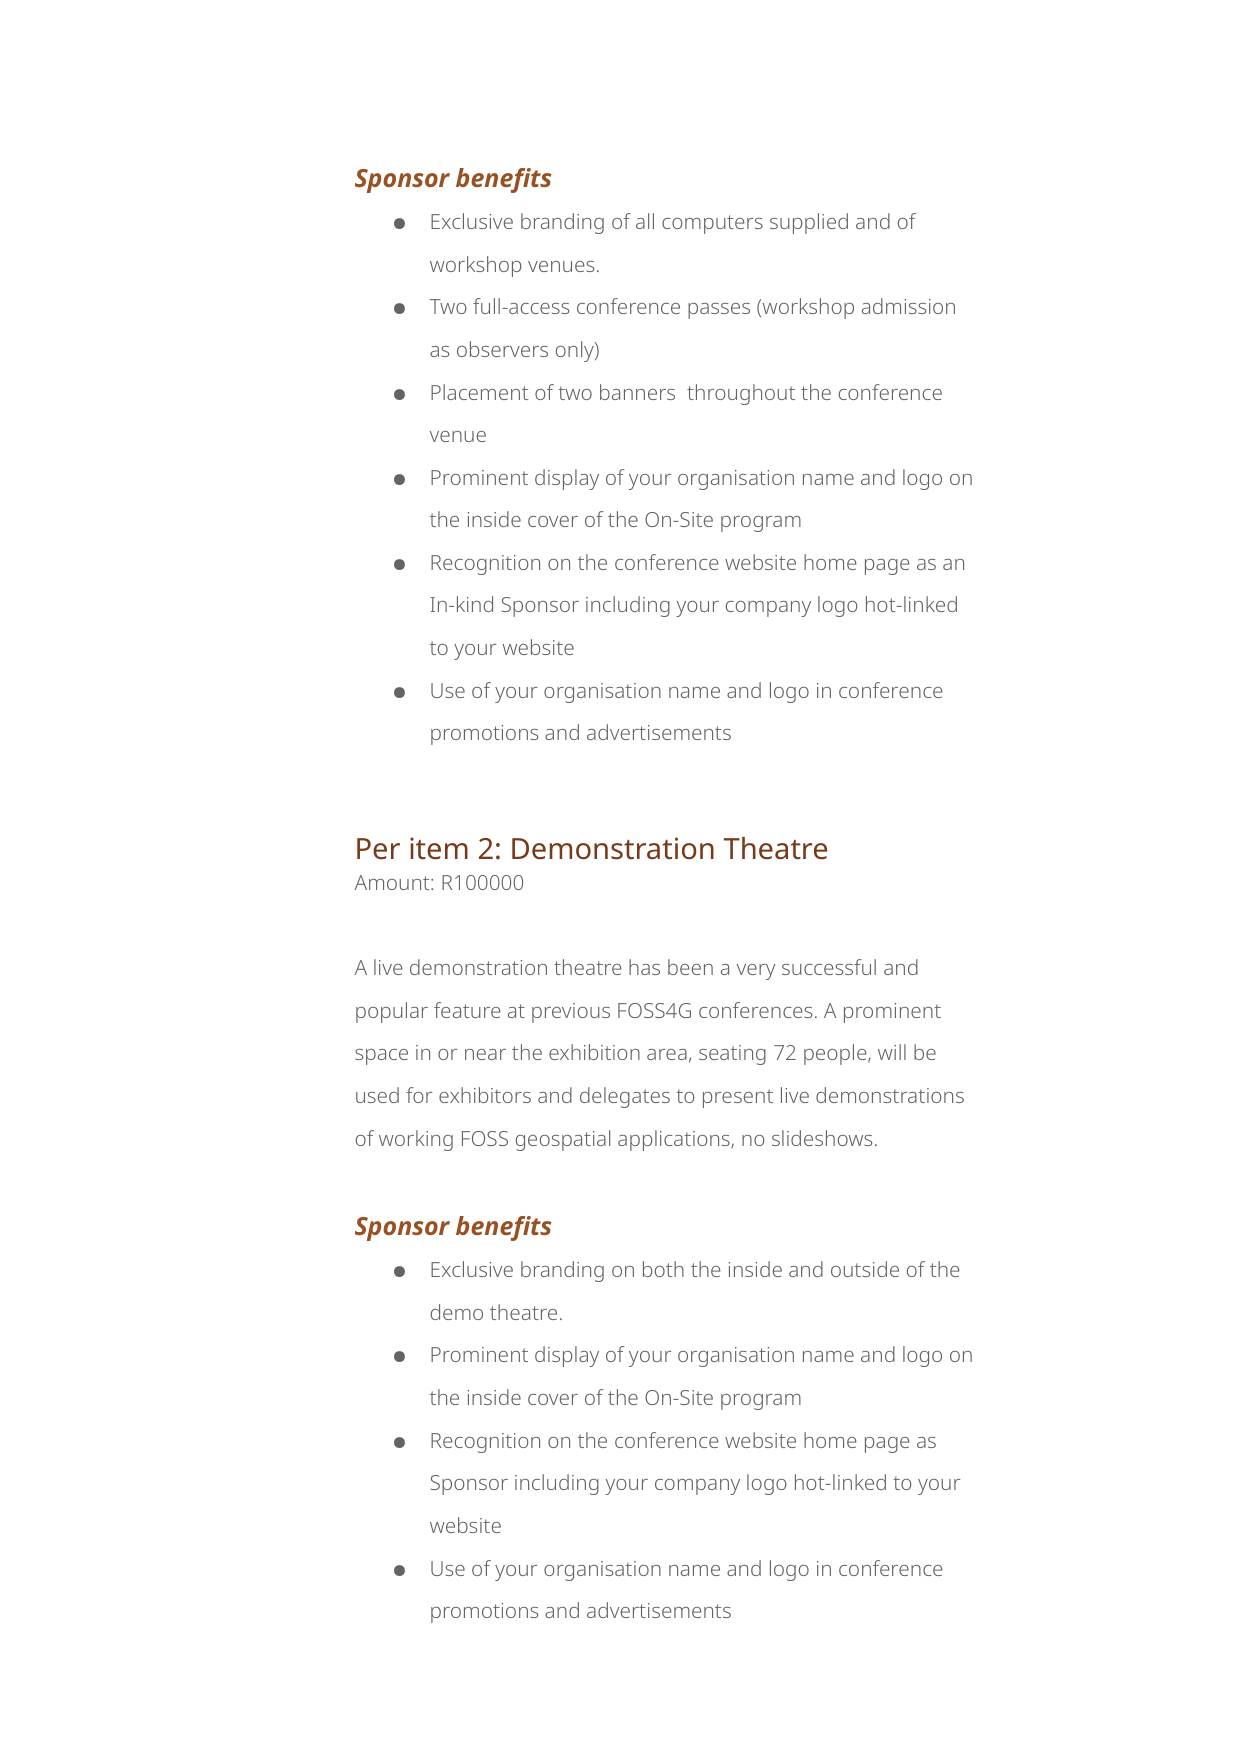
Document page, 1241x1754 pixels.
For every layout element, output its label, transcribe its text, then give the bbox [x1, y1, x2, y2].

list Use of your organisation name and logo in conference promotions and advertisements [392, 1554, 974, 1625]
text Amount: R100000 [354, 868, 974, 897]
subtitle Sponsor benefits [354, 161, 1122, 195]
list Placement of two banners throughout the conference venue [392, 378, 974, 449]
subtitle Per item 2: Demonstration Theatre [354, 828, 886, 868]
list Prominent display of your organisation name and logo on the inside cover of the On-Site program [392, 463, 974, 534]
list Recognition on the conference website home page as an In-kind Sponsor including your company logo hot-linked to your website [392, 548, 974, 662]
list Two full-access conference passes (workshop admission as observers only) [392, 292, 974, 363]
list Exclusive branding of all computers supplied and of workshop venues. [392, 207, 974, 278]
list Use of your organisation name and logo in conference promotions and advertisements [392, 676, 974, 747]
subtitle Sponsor benefits [354, 1209, 1122, 1243]
list Recognition on the conference website home page as Sponsor including your company logo hot-linked to your website [392, 1426, 974, 1539]
list Prominent display of your organisation name and logo on the inside cover of the On-Site program [392, 1341, 974, 1412]
list Exclusive branding on both the inside and outside of the demo theatre. [392, 1255, 974, 1326]
text A live demonstration theatre has been a very successful and popular feature at previous FOSS4G conferences. A prominent space in or near the exhibition area, seating 72 people, will be used for exhibitors and delegates to present live demonstrations of working FOSS geospatial applications, no slideshows. [354, 953, 974, 1152]
